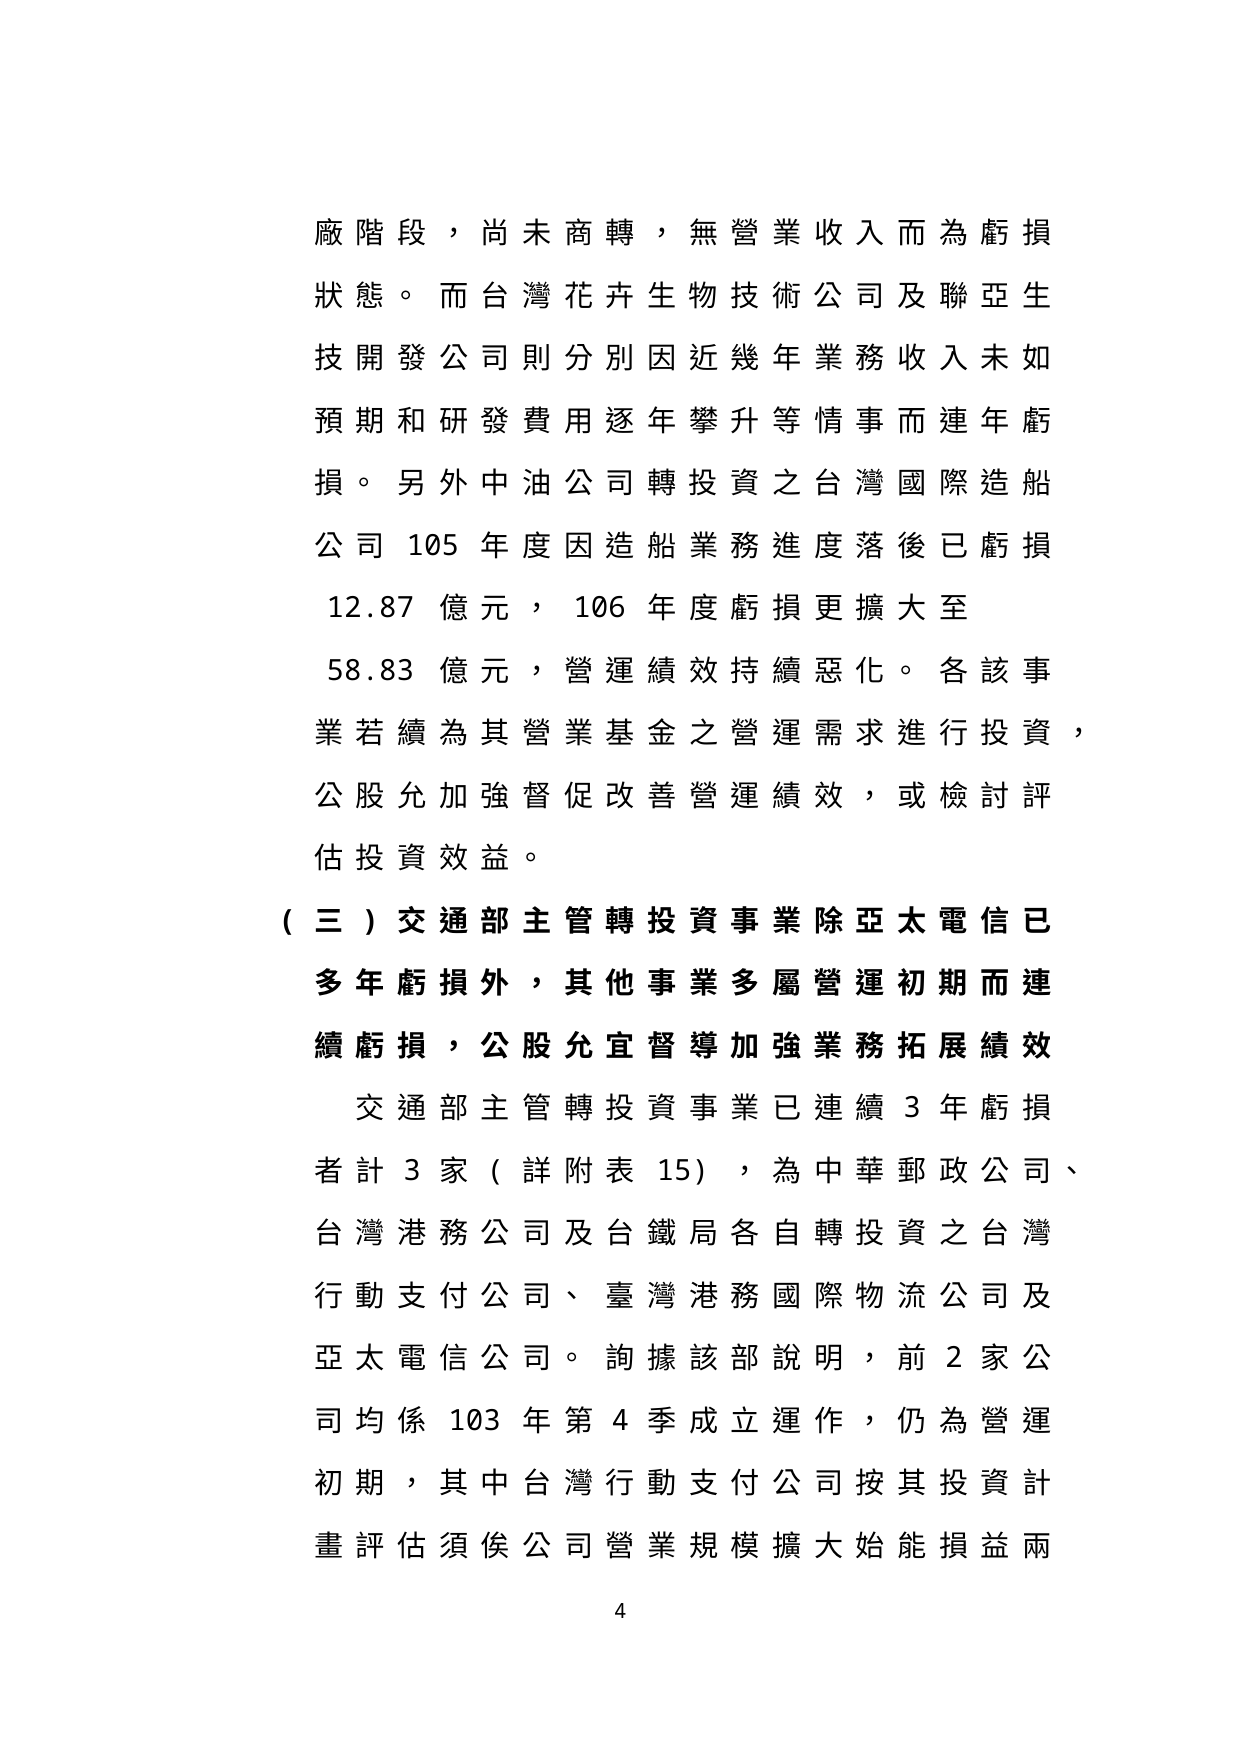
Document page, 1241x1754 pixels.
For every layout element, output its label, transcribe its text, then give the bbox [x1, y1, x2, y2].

text 交通部主管轉投資事業已連續3年虧損者計3家(詳附表15)，為中華郵政公司、台灣港務公司及台鐵局各自轉投資之台灣行動支付公司、臺灣港務國際物流公司及亞太電信公司。詢據該部說明，前2家公司均係103年第4季成立運作，仍為營運初期，其中台灣行動支付公司按其投資計畫評估須俟公司營業規模擴大始能損益兩平，預計初期均為虧損，第5年始能轉虧為盈，第7年始能彌平累積虧損；另臺灣港務國際物流公司因受經濟不景氣之國內進出口量縮影響，公司各倉周轉率不如預期，業務成長動能不足，稱未來將開發高附加價值業務以改善營運。而亞太電信公司因近幾年持續投入4G行動通信業務，增建基地台等相關支出費用攀升，惟用戶總數仍未達到經濟規模，致連年入不敷出；且該公司102年8月掛牌上市後，103年起營運由盈轉虧，迄107年第1季仍為淨損4.50億元，營運績效亟待改善，其投資效益亦值檢討評估。 [271, 1064, 1058, 1564]
text (三)交通部主管轉投資事業除亞太電信已多年虧損外，其他事業多屬營運初期而連續虧損，公股允宜督導加強業務拓展績效 [242, 877, 1058, 1064]
text 經濟部主管轉投資事業已連續3年虧損者計7家(詳附表14)，分別為中油公司轉投資之中殼潤滑油公司、台耀石化材料科技公司、曜揚公司、依序思液化天然氣公司等4家；及台糖公司轉投資之台灣花卉生物技術公司、聯亞生技開發公司等2家；與加工出口區作業基金轉投資之台灣絲織開發公司。詢據該部說明投資情形，其中中殼潤滑油公司已於103年11月停止運轉，無營業收入，惟現仍進行土壤及地下水污染整治作業，致連年虧損，預計110年完成整治並於111年進行清算；台耀石化材料科技公司雖中油公司於101年投入資金，後因衡酌投資期程不確定及產品市價低迷，經函報經濟部於104年同意緩辦投資建廠，雖公司迄未營運商轉，惟仍須支付中油公司土地租金及認列地上權權利金攤銷費用，致連年虧損，且106年該公司決議辦理解散清算作業，因進行資產減損，致稅後淨損近5.90億元，預計107年12月完成清算；其餘2家公司(曜揚公司、依序思液化天然氣公司)均在建廠階段，尚未商轉，無營業收入而為虧損狀態。而台灣花卉生物技術公司及聯亞生技開發公司則分別因近幾年業務收入未如預期和研發費用逐年攀升等情事而連年虧損。另外中油公司轉投資之台灣國際造船公司105年度因造船業務進度落後已虧損12.87億元，106年度虧損更擴大至58.83億元，營運績效持續惡化。各該事業若續為其營業基金之營運需求進行投資，公股允加強督促改善營運績效，或檢討評估投資效益。 [271, 189, 1058, 877]
